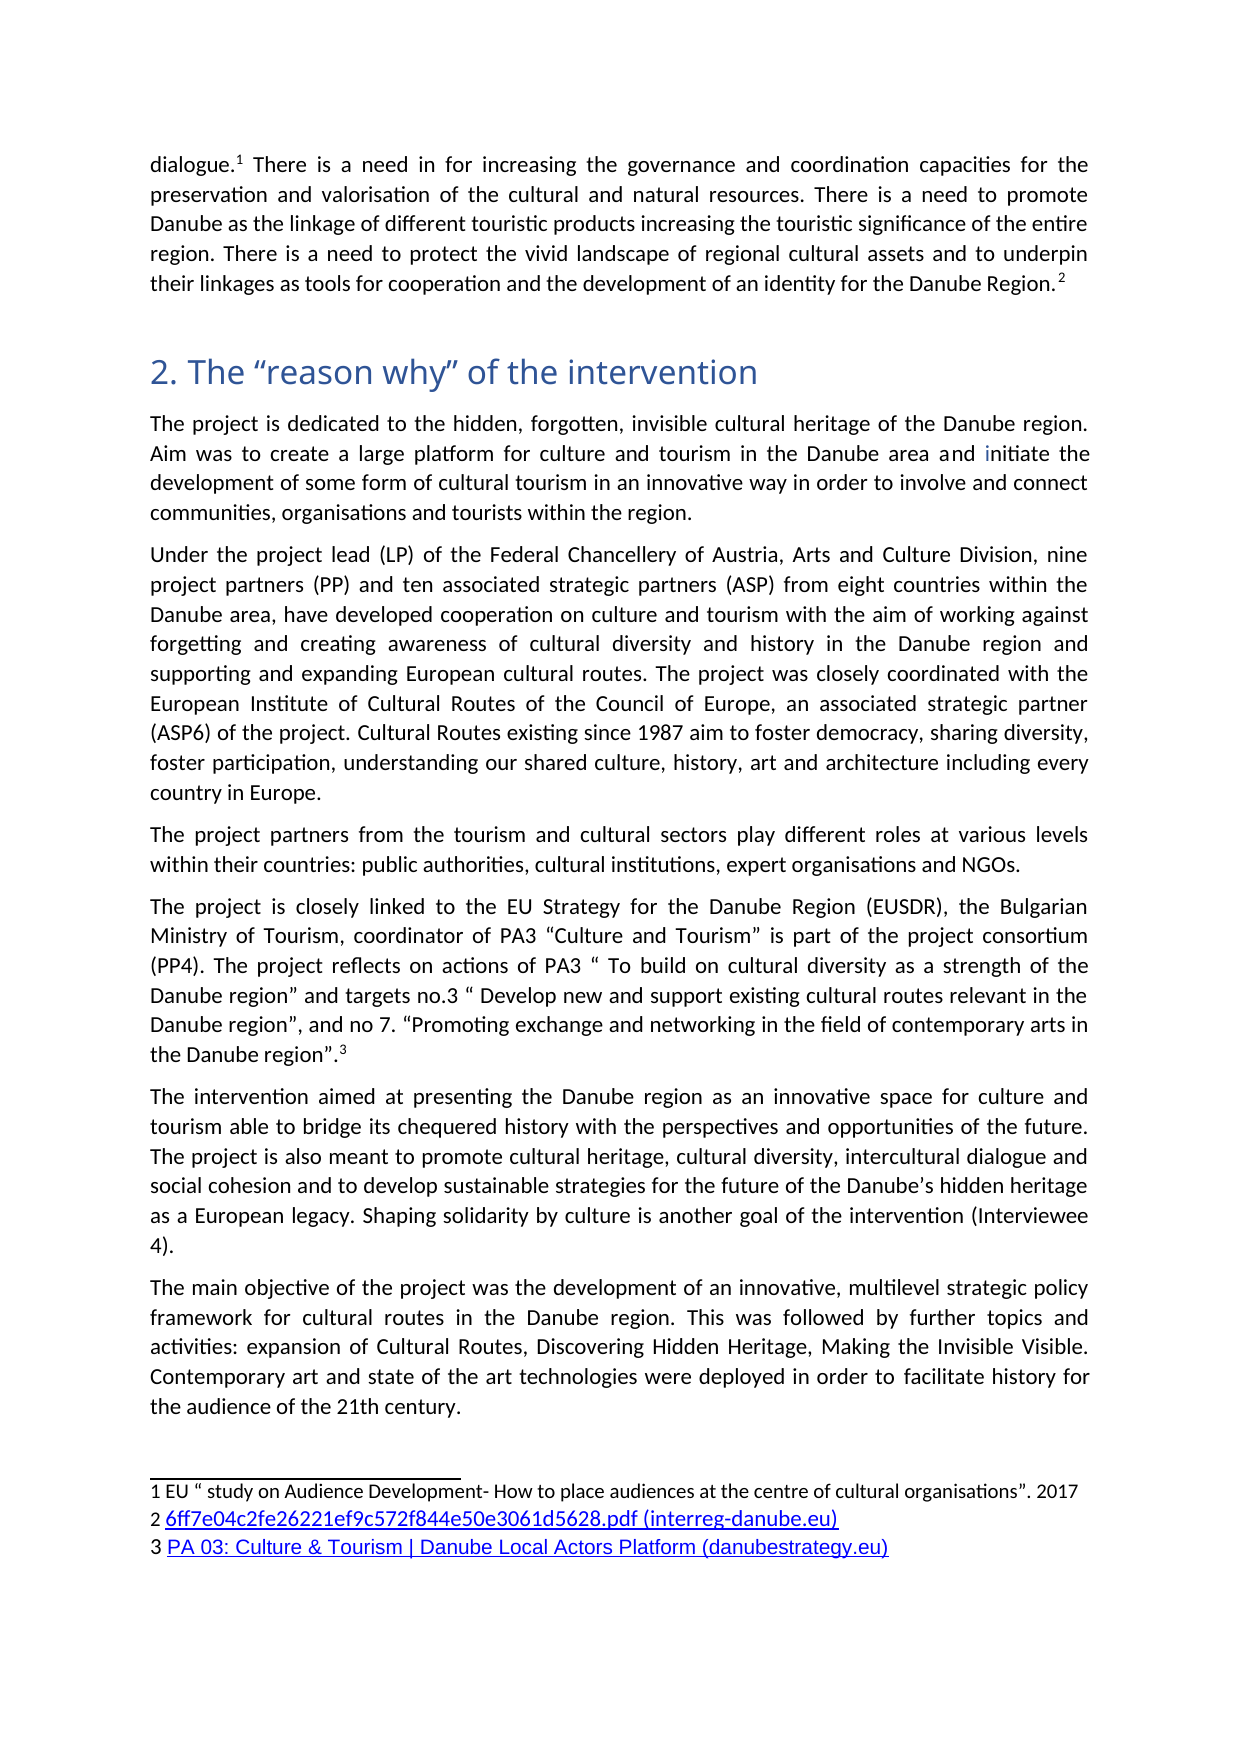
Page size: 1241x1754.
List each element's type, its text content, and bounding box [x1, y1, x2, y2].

text The project is closely linked to the EU Strategy for the Danube Region (EUSDR), the Bulgarian Ministry of Tourism, coordinator of PA3 “Culture and Tourism” is part of the project consortium (PP4). The project reflects on actions of PA3 “ To build on cultural diversity as a strength of the Danube region” and targets no.3 “ Develop new and support existing cultural routes relevant in the Danube region”, and no 7. “Promoting exchange and networking in the field of contemporary arts in the Danube region”. [150, 892, 1090, 1068]
text Focusing on people means more social involvement, which means activating people, building on communities and changing their attitudes from consumers to active participants. Audience development is considered as a challenge for the culture and tourism sector throughout the Danube region. European tools and programmes can help to be successful and to learn more through dialogue. There is a need in for increasing the governance and coordination capacities for the preservation and valorisation of the cultural and natural resources. There is a need to promote Danube as the linkage of different touristic products increasing the touristic significance of the entire region. There is a need to protect the vivid landscape of regional cultural assets and to underpin their linkages as tools for cooperation and the development of an identity for the Danube Region. [150, 150, 1090, 297]
subtitle The “reason why” of the intervention [150, 348, 1090, 394]
text EU “ study on Audience Development- How to place audiences at the centre of cultural organisations”. 2017 [150, 1479, 1090, 1504]
text The intervention aimed at presenting the Danube region as an innovative space for culture and tourism able to bridge its chequered history with the perspectives and opportunities of the future. The project is also meant to promote cultural heritage, cultural diversity, intercultural dialogue and social cohesion and to develop sustainable strategies for the future of the Danube’s hidden heritage as a European legacy. Shaping solidarity by culture is another goal of the intervention (Interviewee 4). [150, 1082, 1090, 1259]
text The project is dedicated to the hidden, forgotten, invisible cultural heritage of the Danube region. Aim was to create a large platform for culture and tourism in the Danube area and initiate the development of some form of cultural tourism in an innovative way in order to involve and connect communities, organisations and tourists within the region. [150, 409, 1090, 526]
text PA 03: Culture & Tourism | Danube Local Actors Platform (danubestrategy.eu) [150, 1532, 1090, 1560]
text The project partners from the tourism and cultural sectors play different roles at various levels within their countries: public authorities, cultural institutions, expert organisations and NGOs. [150, 820, 1090, 878]
text 6ff7e04c2fe26221ef9c572f844e50e3061d5628.pdf (interreg-danube.eu) [150, 1504, 1090, 1532]
text The main objective of the project was the development of an innovative, multilevel strategic policy framework for cultural routes in the Danube region. This was followed by further topics and activities: expansion of Cultural Routes, Discovering Hidden Heritage, Making the Invisible Visible. Contemporary art and state of the art technologies were deployed in order to facilitate history for the audience of the 21th century. [150, 1273, 1090, 1420]
text Under the project lead (LP) of the Federal Chancellery of Austria, Arts and Culture Division, nine project partners (PP) and ten associated strategic partners (ASP) from eight countries within the Danube area, have developed cooperation on culture and tourism with the aim of working against forgetting and creating awareness of cultural diversity and history in the Danube region and supporting and expanding European cultural routes. The project was closely coordinated with the European Institute of Cultural Routes of the Council of Europe, an associated strategic partner (ASP6) of the project. Cultural Routes existing since 1987 aim to foster democracy, sharing diversity, foster participation, understanding our shared culture, history, art and architecture including every country in Europe. [150, 540, 1090, 806]
